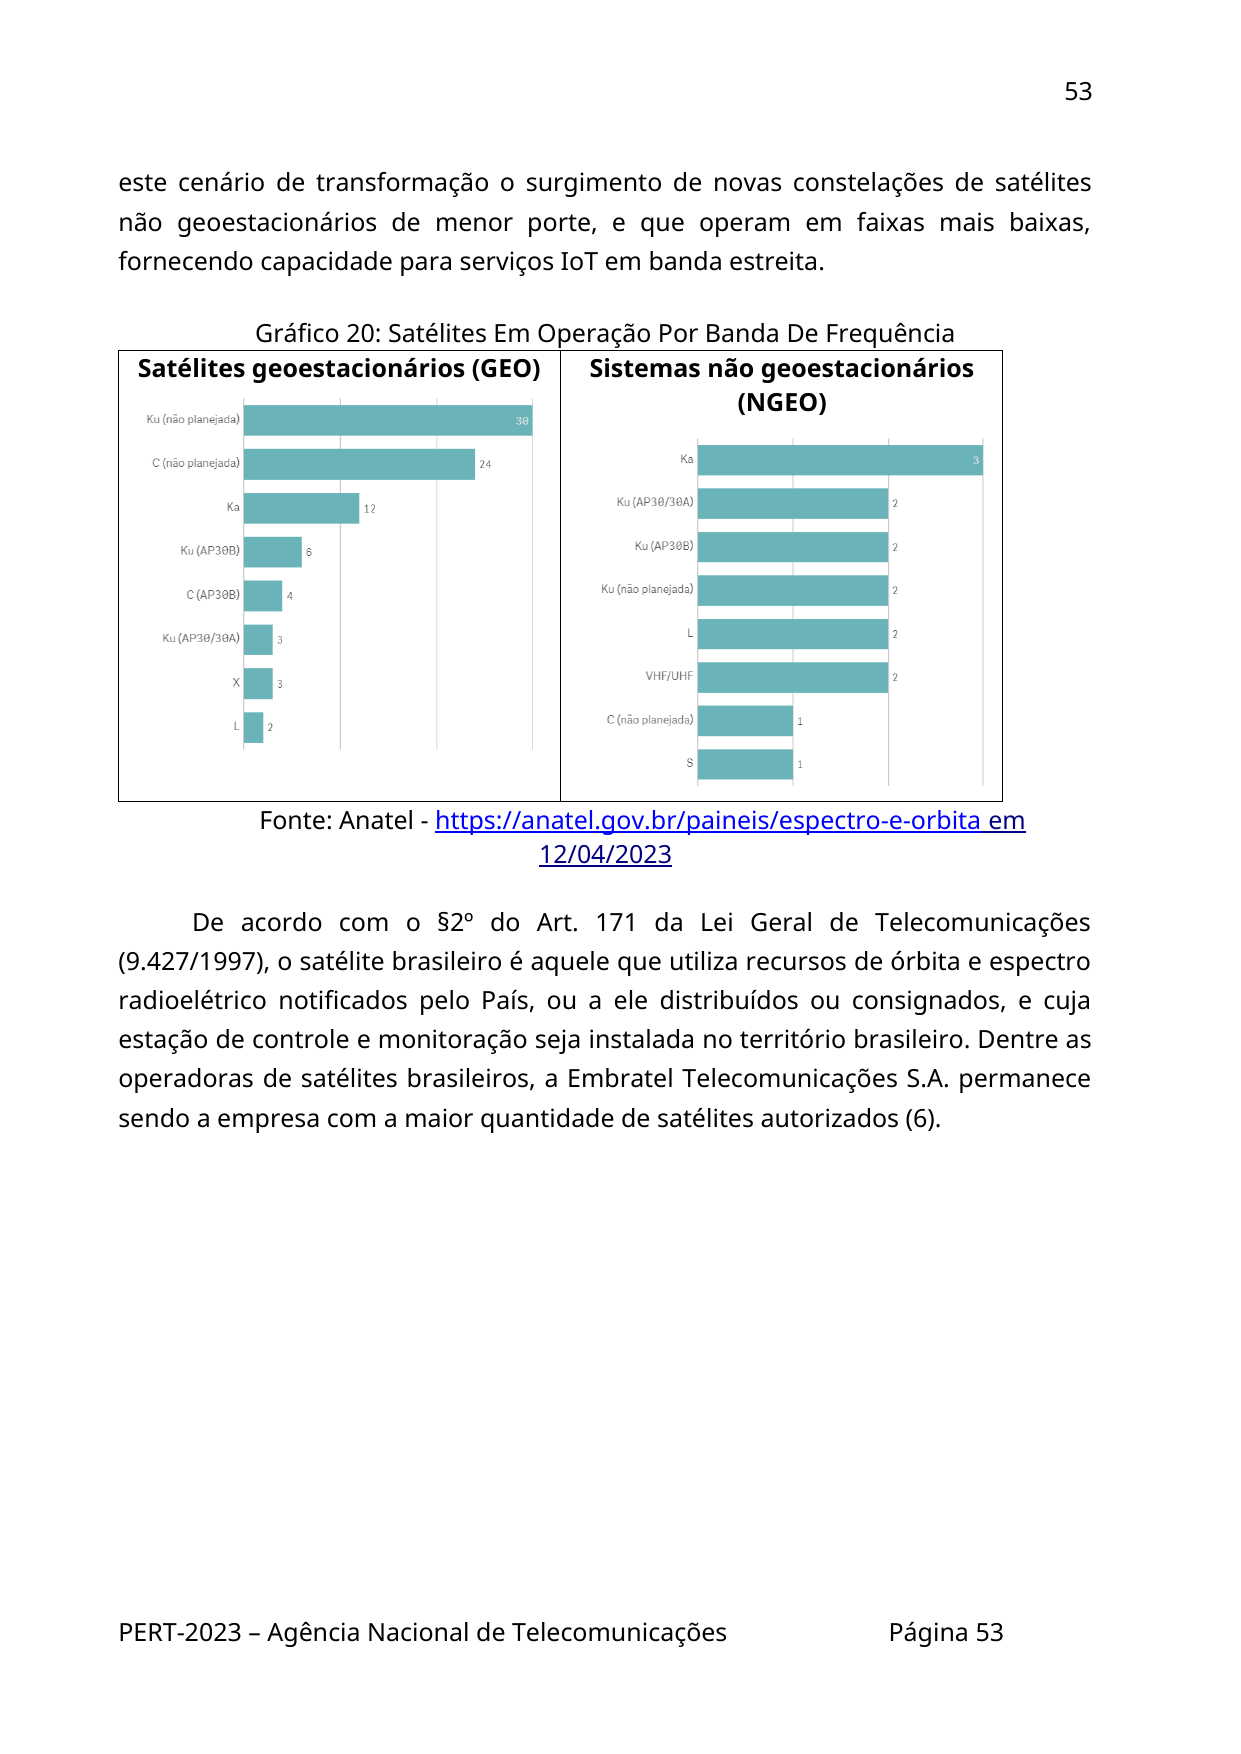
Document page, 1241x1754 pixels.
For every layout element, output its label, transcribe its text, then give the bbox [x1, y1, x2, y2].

text De acordo com o §2º do Art. 171 da Lei Geral de Telecomunicações (9.427/1997), o satélite brasileiro é aquele que utiliza recursos de órbita e espectro radioelétrico notificados pelo País, ou a ele distribuídos ou consignados, e cuja estação de controle e monitoração seja instalada no território brasileiro. Dentre as operadoras de satélites brasileiros, a Embratel Telecomunicações S.A. permanece sendo a empresa com a maior quantidade de satélites autorizados (6). [118, 904, 1093, 1134]
subtitle Gráfico 20: Satélites Em Operação Por Banda De Frequência [118, 316, 1093, 350]
table_header Sistemas não geoestacionários (NGEO) [561, 351, 1002, 801]
table_header Satélites geoestacionários (GEO) [119, 351, 560, 801]
text Fonte: Anatel - https://anatel.gov.br/paineis/espectro-e-orbita em 12/04/2023 [118, 802, 1093, 870]
text este cenário de transformação o surgimento de novas constelações de satélites não geoestacionários de menor porte, e que operam em faixas mais baixas, fornecendo capacidade para serviços IoT em banda estreita. [118, 165, 1093, 277]
